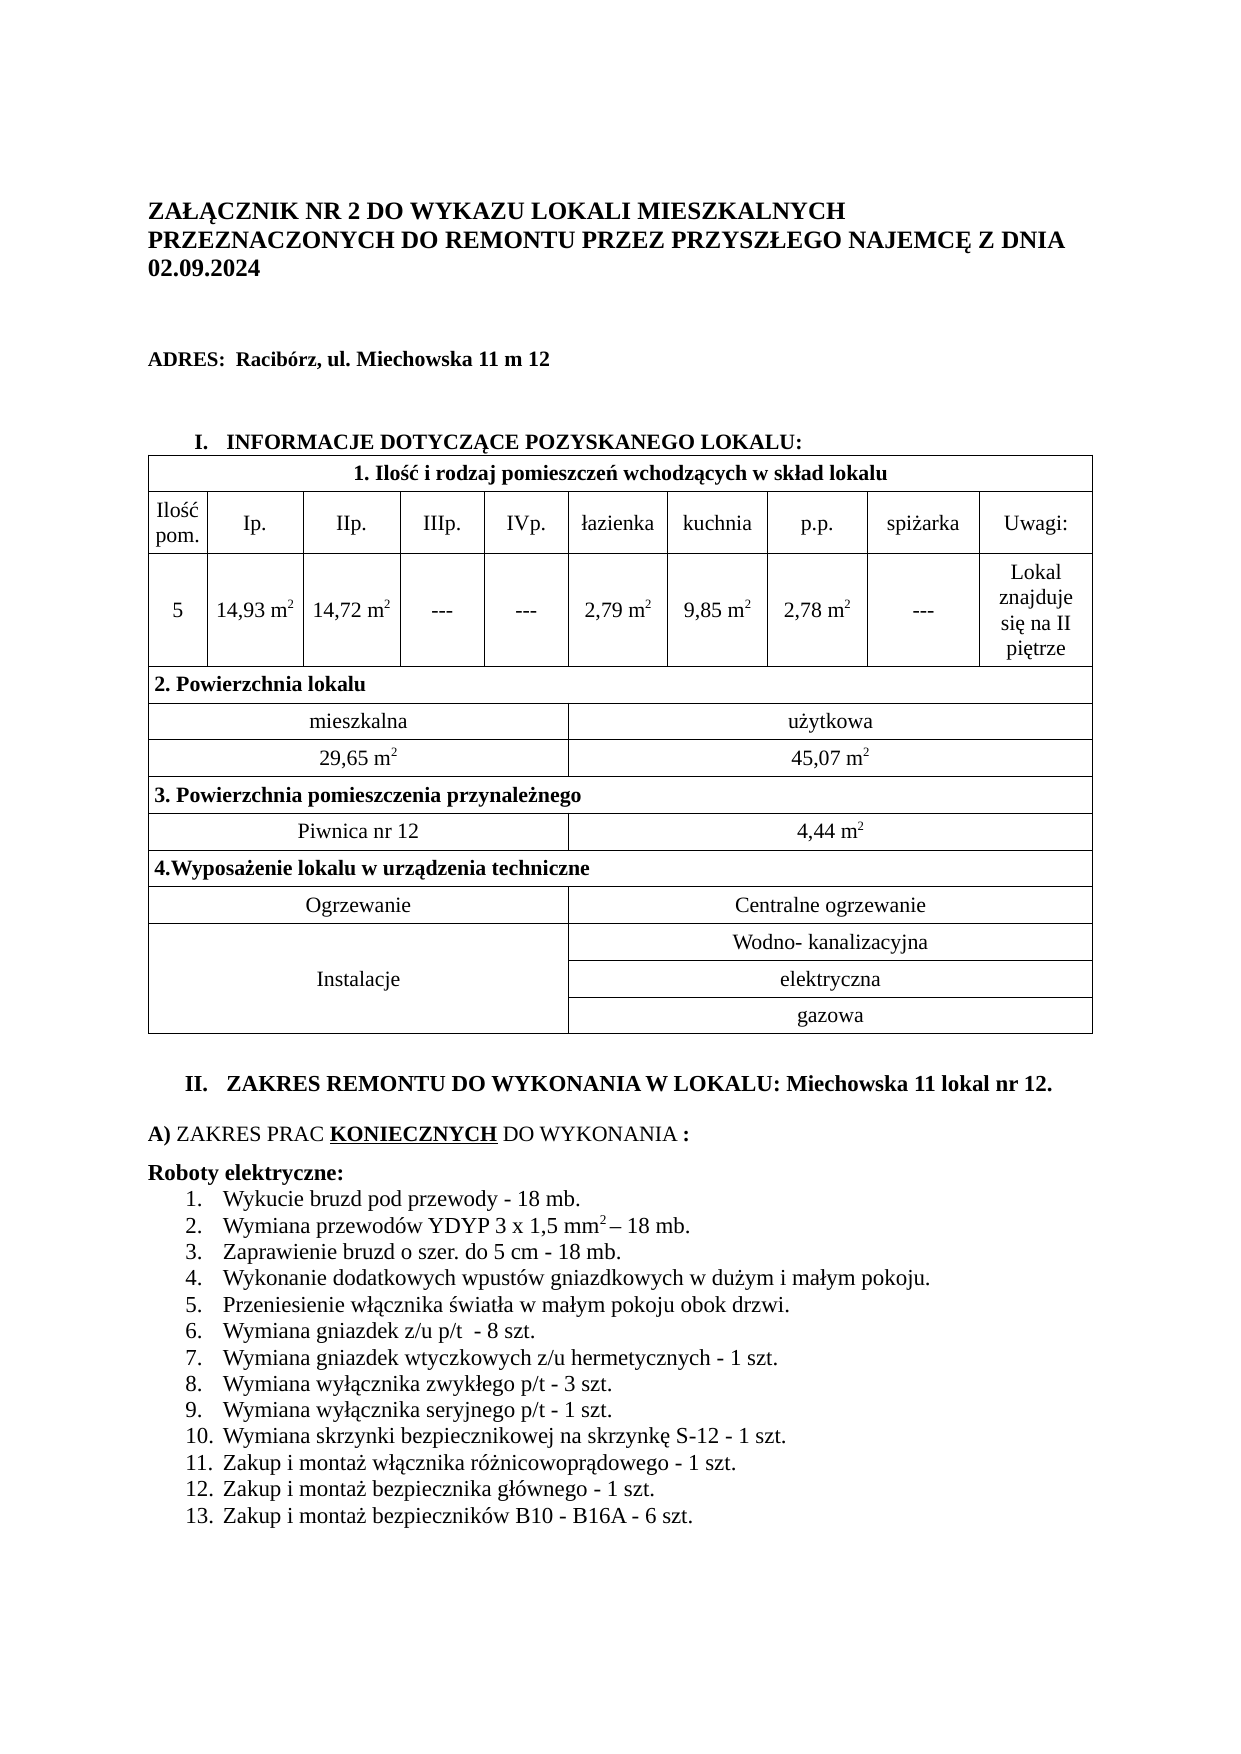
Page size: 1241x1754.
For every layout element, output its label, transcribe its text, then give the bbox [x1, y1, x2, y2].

table_cell Ilość pom. [149, 492, 207, 553]
list Przeniesienie włącznika światła w małym pokoju obok drzwi. [185, 1291, 1092, 1317]
list Wymiana skrzynki bezpiecznikowej na skrzynkę S-12 - 1 szt. [185, 1423, 1092, 1449]
table_cell Piwnica nr 12 [149, 814, 568, 849]
table_cell 45,07 m2 [569, 740, 1092, 776]
table_cell gazowa [569, 998, 1092, 1033]
table_cell Instalacje [149, 924, 568, 1033]
list Zaprawienie bruzd o szer. do 5 cm - 18 mb. [185, 1238, 1092, 1264]
list ZAKRES REMONTU DO WYKONANIA W LOKALU: Miechowska 11 lokal nr 12. [208, 1070, 1092, 1096]
list Zakup i montaż włącznika różnicowoprądowego - 1 szt. [185, 1449, 1092, 1475]
list Zakup i montaż bezpiecznika głównego - 1 szt. [185, 1475, 1092, 1502]
text A) ZAKRES PRAC KONIECZNYCH DO WYKONANIA : [148, 1121, 1092, 1147]
table_cell spiżarka [868, 492, 979, 553]
table_cell p.p. [768, 492, 867, 553]
list Wymiana przewodów YDYP 3 x 1,5 mm2 – 18 mb. [185, 1212, 1092, 1238]
text ZAŁĄCZNIK NR 2 DO WYKAZU LOKALI MIESZKALNYCH PRZEZNACZONYCH DO REMONTU PRZEZ PRZYSZŁEGO NAJEMCĘ Z DNIA 02.09.2024 [148, 196, 1092, 283]
table_cell --- [485, 554, 568, 666]
table_cell 9,85 m2 [668, 554, 767, 666]
table_cell mieszkalna [149, 704, 568, 739]
table_cell --- [401, 554, 484, 666]
table_cell 2. Powierzchnia lokalu [149, 667, 1092, 702]
list INFORMACJE DOTYCZĄCE POZYSKANEGO LOKALU: [208, 429, 1092, 454]
table_cell 4.Wyposażenie lokalu w urządzenia techniczne [149, 851, 1092, 886]
table_header 1. Ilość i rodzaj pomieszczeń wchodzących w skład lokalu [149, 456, 1092, 491]
table_cell 14,93 m2 [208, 554, 303, 666]
table_cell IVp. [485, 492, 568, 553]
table_cell Centralne ogrzewanie [569, 887, 1092, 923]
text ADRES: Racibórz, ul. Miechowska 11 m 12 [148, 346, 1092, 371]
table_cell elektryczna [569, 961, 1092, 997]
list Zakup i montaż bezpieczników B10 - B16A - 6 szt. [185, 1502, 1092, 1528]
table_cell IIp. [304, 492, 400, 553]
text Roboty elektryczne: [148, 1159, 1061, 1185]
table_cell Wodno- kanalizacyjna [569, 924, 1092, 960]
list Wymiana wyłącznika zwykłego p/t - 3 szt. [185, 1370, 1092, 1396]
list Wykonanie dodatkowych wpustów gniazdkowych w dużym i małym pokoju. [185, 1264, 1092, 1291]
table_cell użytkowa [569, 704, 1092, 739]
table_cell Lokal znajduje się na II piętrze [980, 554, 1092, 666]
table_cell 2,79 m2 [569, 554, 667, 666]
table_cell Ip. [208, 492, 303, 553]
table_cell 3. Powierzchnia pomieszczenia przynależnego [149, 777, 1092, 813]
list Wymiana gniazdek wtyczkowych z/u hermetycznych - 1 szt. [185, 1343, 1092, 1370]
list Wymiana gniazdek z/u p/t - 8 szt. [185, 1317, 1092, 1343]
table_cell 5 [149, 554, 207, 666]
table_cell 2,78 m2 [768, 554, 867, 666]
table_cell 14,72 m2 [304, 554, 400, 666]
table_cell IIIp. [401, 492, 484, 553]
table_cell Ogrzewanie [149, 887, 568, 923]
table_cell 4,44 m2 [569, 814, 1092, 849]
table_cell 29,65 m2 [149, 740, 568, 776]
table_cell łazienka [569, 492, 667, 553]
table_cell Uwagi: [980, 492, 1092, 553]
table_cell kuchnia [668, 492, 767, 553]
list Wymiana wyłącznika seryjnego p/t - 1 szt. [185, 1396, 1092, 1423]
list Wykucie bruzd pod przewody - 18 mb. [185, 1185, 1092, 1212]
table_cell --- [868, 554, 979, 666]
